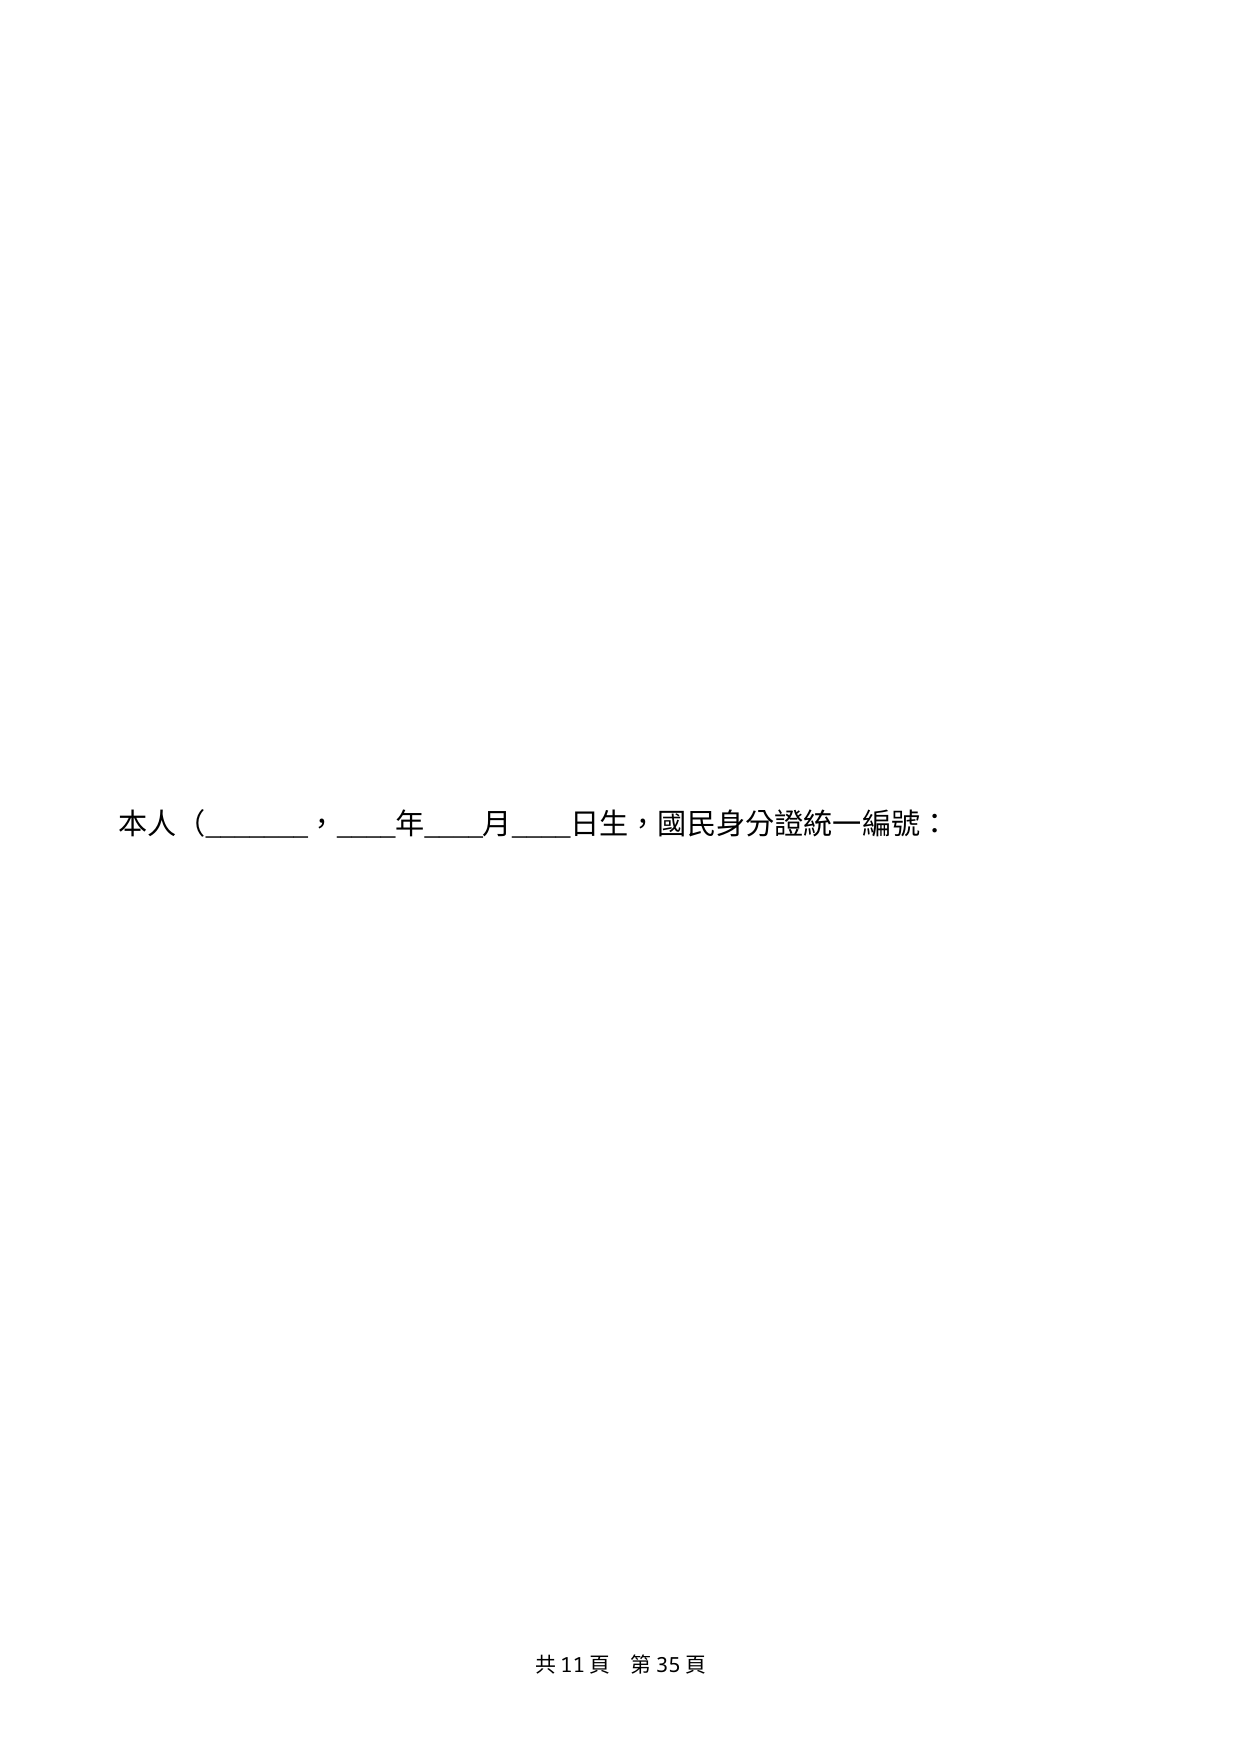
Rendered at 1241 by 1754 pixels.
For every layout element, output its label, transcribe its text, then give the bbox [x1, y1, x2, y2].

text 本人（_______，____年____月____日生，國民身分證統一編號： [118, 780, 1122, 843]
